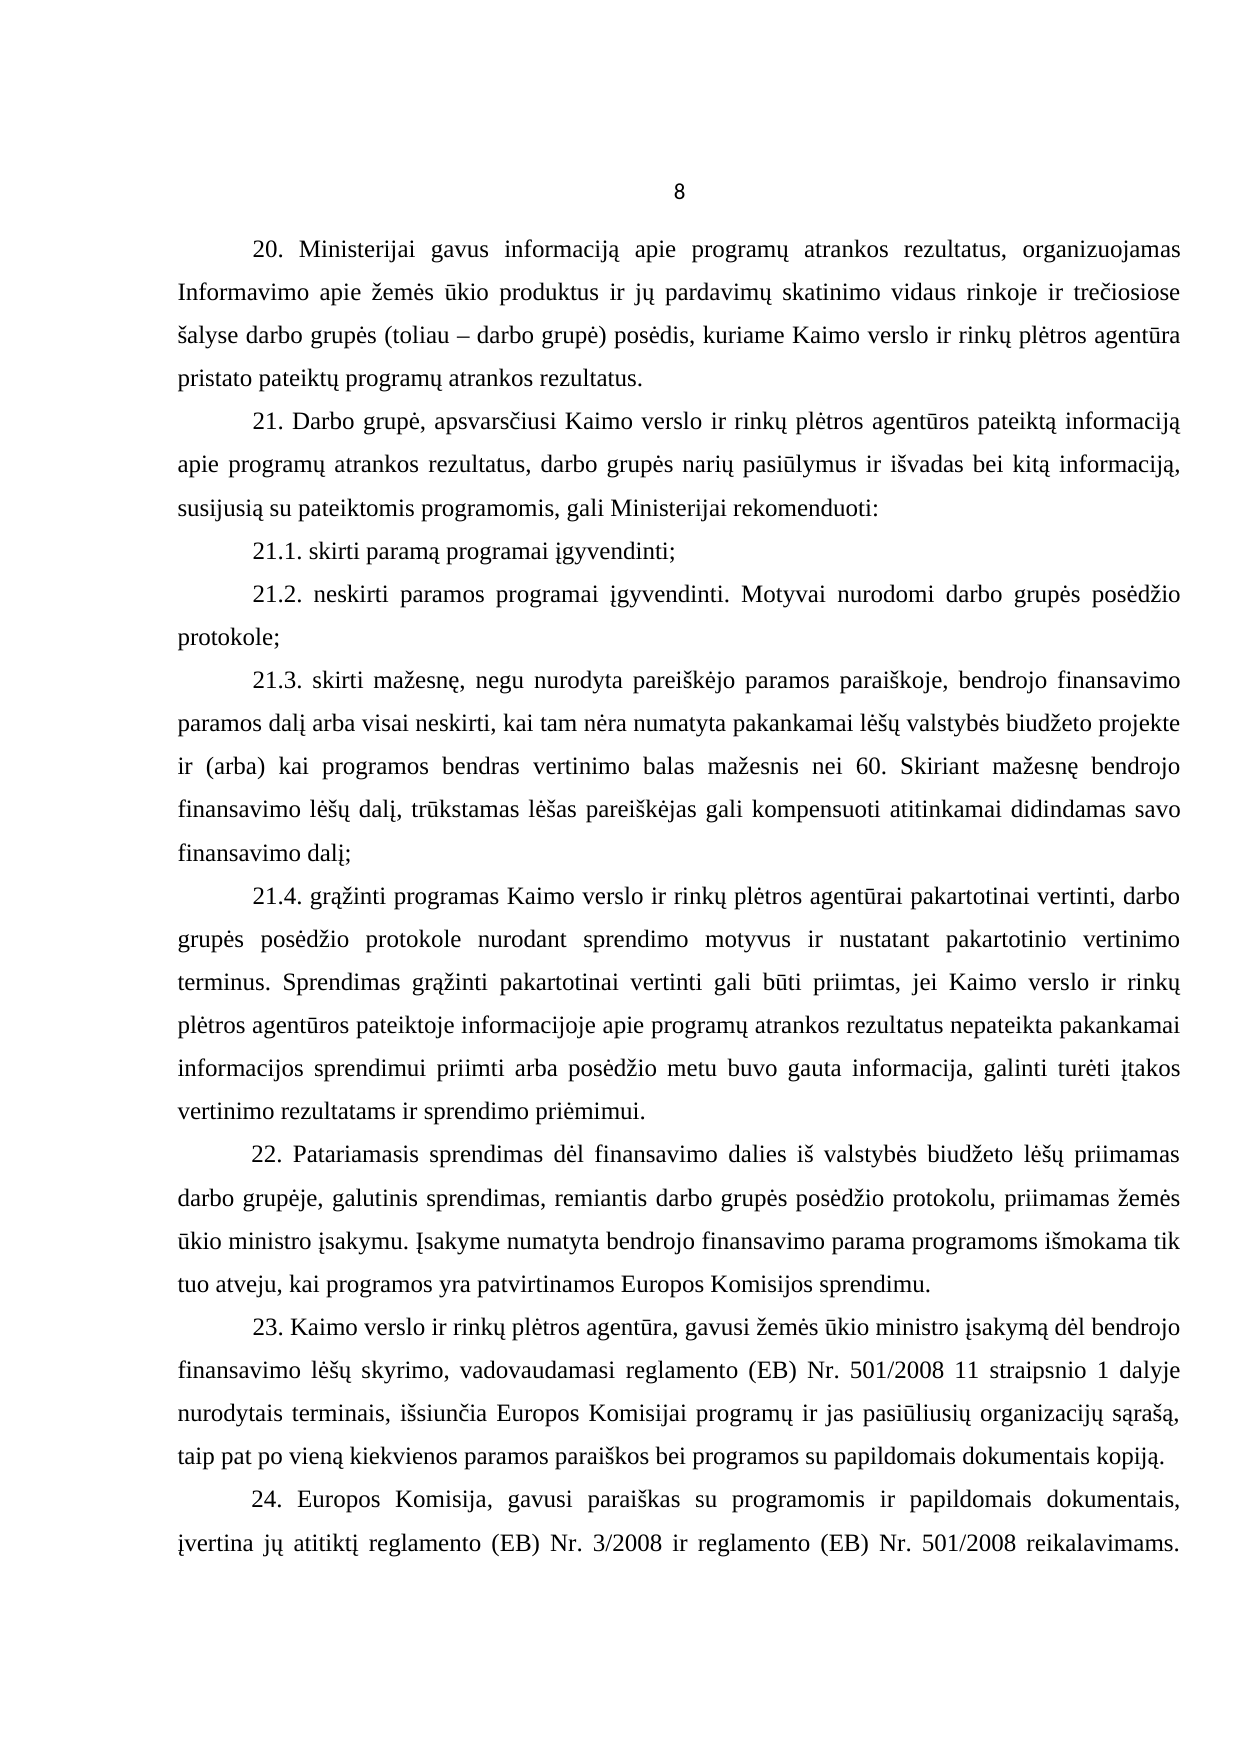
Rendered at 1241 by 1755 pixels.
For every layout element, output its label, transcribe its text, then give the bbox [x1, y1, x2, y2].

text 20. Ministerijai gavus informaciją apie programų atrankos rezultatus, organizuojamas Informavimo apie žemės ūkio produktus ir jų pardavimų skatinimo vidaus rinkoje ir trečiosiose šalyse darbo grupės (toliau – darbo grupė) posėdis, kuriame Kaimo verslo ir rinkų plėtros agentūra pristato pateiktų programų atrankos rezultatus. [177, 234, 1181, 392]
text 21.3. skirti mažesnę, negu nurodyta pareiškėjo paramos paraiškoje, bendrojo finansavimo paramos dalį arba visai neskirti, kai tam nėra numatyta pakankamai lėšų valstybės biudžeto projekte ir (arba) kai programos bendras vertinimo balas mažesnis nei 60. Skiriant mažesnę bendrojo finansavimo lėšų dalį, trūkstamas lėšas pareiškėjas gali kompensuoti atitinkamai didindamas savo finansavimo dalį; [177, 665, 1181, 866]
text 23. Kaimo verslo ir rinkų plėtros agentūra, gavusi žemės ūkio ministro įsakymą dėl bendrojo finansavimo lėšų skyrimo, vadovaudamasi reglamento (EB) Nr. 501/2008 11 straipsnio 1 dalyje nurodytais terminais, išsiunčia Europos Komisijai programų ir jas pasiūliusių organizacijų sąrašą, taip pat po vieną kiekvienos paramos paraiškos bei programos su papildomais dokumentais kopiją. [177, 1312, 1181, 1470]
text 21.4. grąžinti programas Kaimo verslo ir rinkų plėtros agentūrai pakartotinai vertinti, darbo grupės posėdžio protokole nurodant sprendimo motyvus ir nustatant pakartotinio vertinimo terminus. Sprendimas grąžinti pakartotinai vertinti gali būti priimtas, jei Kaimo verslo ir rinkų plėtros agentūros pateiktoje informacijoje apie programų atrankos rezultatus nepateikta pakankamai informacijos sprendimui priimti arba posėdžio metu buvo gauta informacija, galinti turėti įtakos vertinimo rezultatams ir sprendimo priėmimui. [177, 881, 1181, 1125]
text 22. Patariamasis sprendimas dėl finansavimo dalies iš valstybės biudžeto lėšų priimamas darbo grupėje, galutinis sprendimas, remiantis darbo grupės posėdžio protokolu, priimamas žemės ūkio ministro įsakymu. Įsakyme numatyta bendrojo finansavimo parama programoms išmokama tik tuo atveju, kai programos yra patvirtinamos Europos Komisijos sprendimu. [177, 1139, 1181, 1298]
text 24. Europos Komisija, gavusi paraiškas su programomis ir papildomais dokumentais, įvertina jų atitiktį reglamento (EB) Nr. 3/2008 ir reglamento (EB) Nr. 501/2008 reikalavimams. [177, 1484, 1181, 1556]
text 21.1. skirti paramą programai įgyvendinti; [177, 536, 1181, 564]
text 21. Darbo grupė, apsvarsčiusi Kaimo verslo ir rinkų plėtros agentūros pateiktą informaciją apie programų atrankos rezultatus, darbo grupės narių pasiūlymus ir išvadas bei kitą informaciją, susijusią su pateiktomis programomis, gali Ministerijai rekomenduoti: [177, 406, 1181, 521]
text 21.2. neskirti paramos programai įgyvendinti. Motyvai nurodomi darbo grupės posėdžio protokole; [177, 579, 1181, 651]
